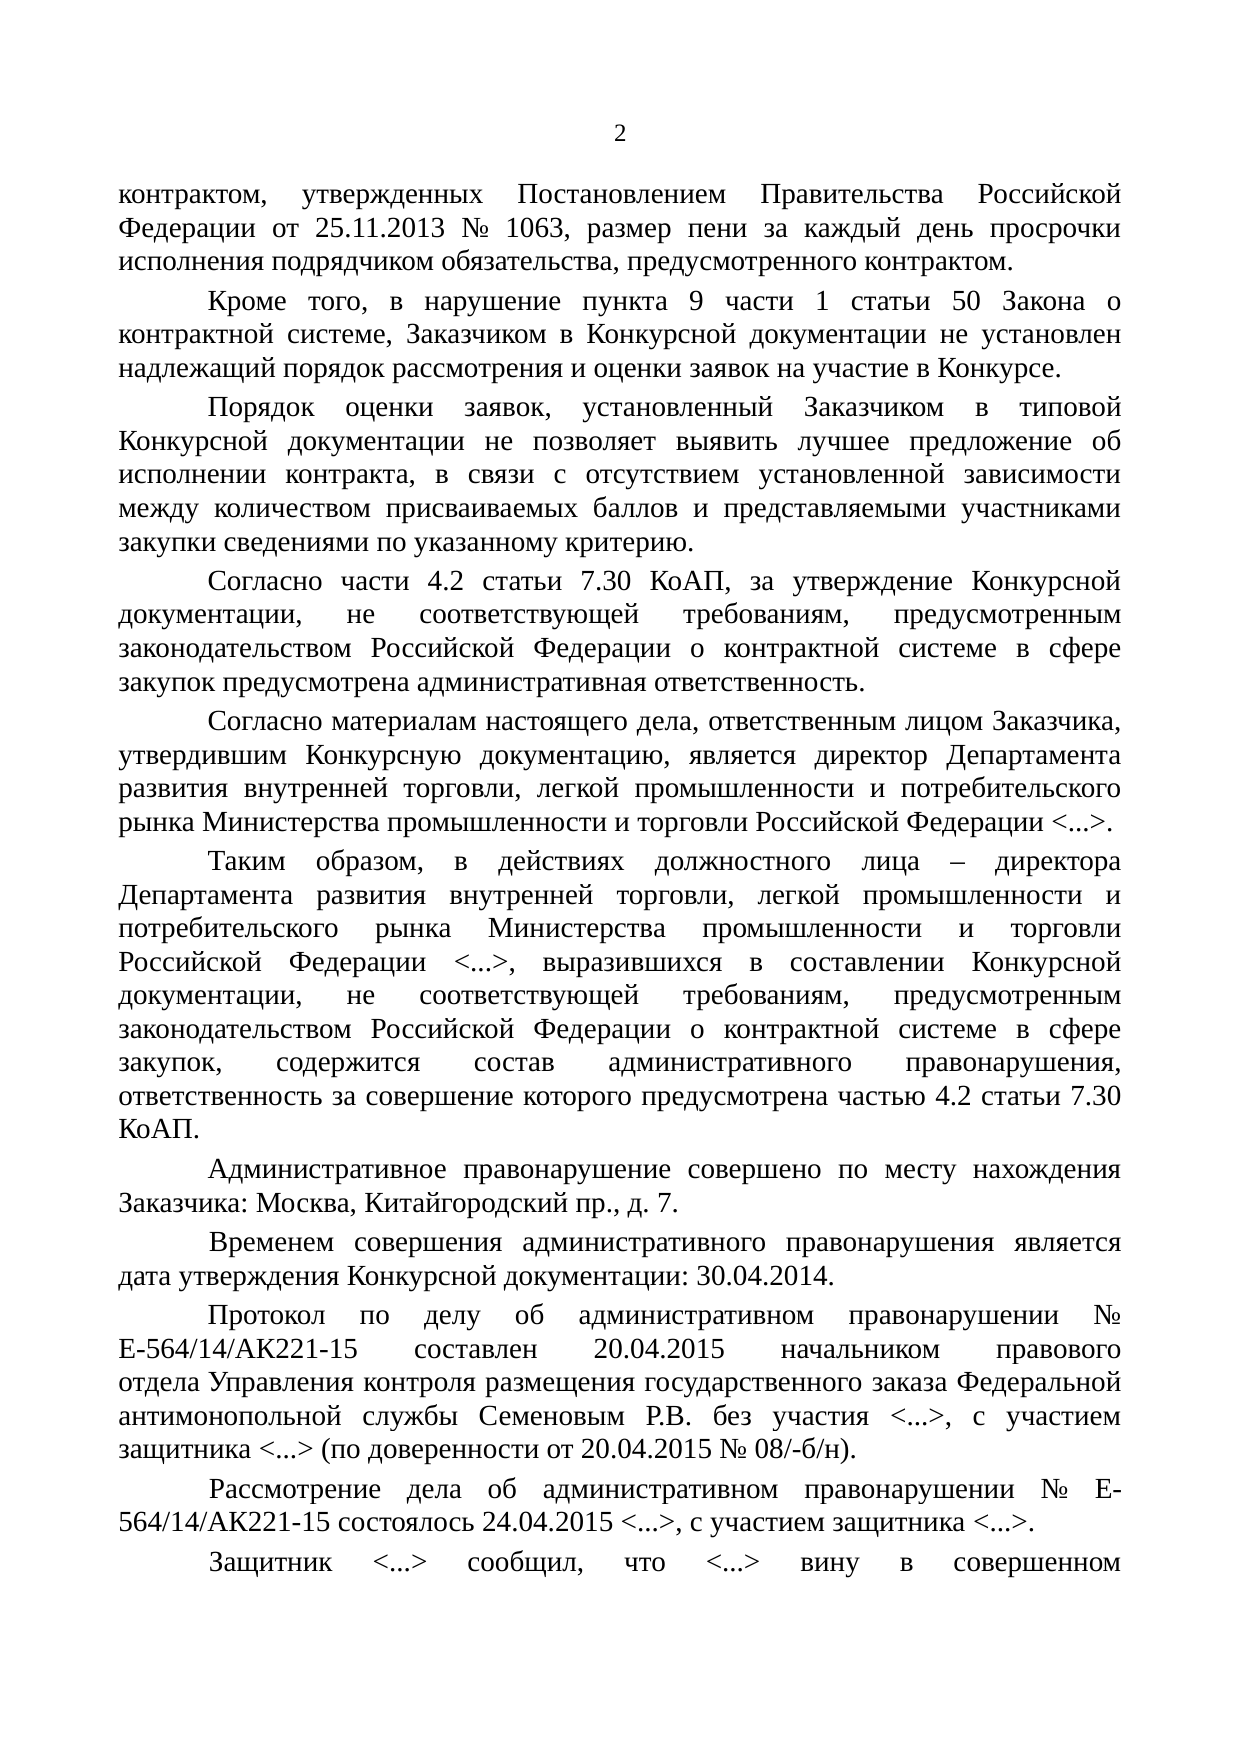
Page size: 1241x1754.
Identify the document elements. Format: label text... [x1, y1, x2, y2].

text Таким образом, в действиях должностного лица – директора Департамента развития внутренней торговли, легкой промышленности и потребительского рынка Министерства промышленности и торговли Российской Федерации <...>, выразившихся в составлении Конкурсной документации, не соответствующей требованиям, предусмотренным законодательством Российской Федерации о контрактной системе в сфере закупок, содержится состав административного правонарушения, ответственность за совершение которого предусмотрена частью 4.2 статьи 7.30 КоАП. [118, 843, 1122, 1145]
text Протокол по делу об административном правонарушении № Е-564/14/АК221-15 составлен 20.04.2015 начальником правового отдела Управления контроля размещения государственного заказа Федеральной антимонопольной службы Семеновым Р.В. без участия <...>, с участием защитника <...> (по доверенности от 20.04.2015 № 08/-б/н). [118, 1297, 1122, 1465]
text Порядок оценки заявок, установленный Заказчиком в типовой Конкурсной документации не позволяет выявить лучшее предложение об исполнении контракта, в связи с отсутствием установленной зависимости между количеством присваиваемых баллов и представляемыми участниками закупки сведениями по указанному критерию. [118, 389, 1122, 557]
text Кроме того, в нарушение пункта 9 части 1 статьи 50 Закона о контрактной системе, Заказчиком в Конкурсной документации не установлен надлежащий порядок рассмотрения и оценки заявок на участие в Конкурсе. [118, 283, 1122, 383]
text Согласно материалам настоящего дела, ответственным лицом Заказчика, утвердившим Конкурсную документацию, является директор Департамента развития внутренней торговли, легкой промышленности и потребительского рынка Министерства промышленности и торговли Российской Федерации <...>. [118, 703, 1122, 837]
text контрактом, утвержденных Постановлением Правительства Российской Федерации от 25.11.2013 № 1063, размер пени за каждый день просрочки исполнения подрядчиком обязательства, предусмотренного контрактом. [118, 176, 1122, 277]
text Согласно части 4.2 статьи 7.30 КоАП, за утверждение Конкурсной документации, не соответствующей требованиям, предусмотренным законодательством Российской Федерации о контрактной системе в сфере закупок предусмотрена административная ответственность. [118, 563, 1122, 697]
text Защитник <...> сообщил, что <...> вину в совершенном [118, 1544, 1122, 1577]
text Административное правонарушение совершено по месту нахождения Заказчика: Москва, Китайгородский пр., д. 7. [118, 1151, 1122, 1218]
text Рассмотрение дела об административном правонарушении № Е-564/14/АК221-15 состоялось 24.04.2015 <...>, с участием защитника <...>. [118, 1471, 1122, 1538]
text Временем совершения административного правонарушения является дата утверждения Конкурсной документации: 30.04.2014. [118, 1224, 1122, 1291]
